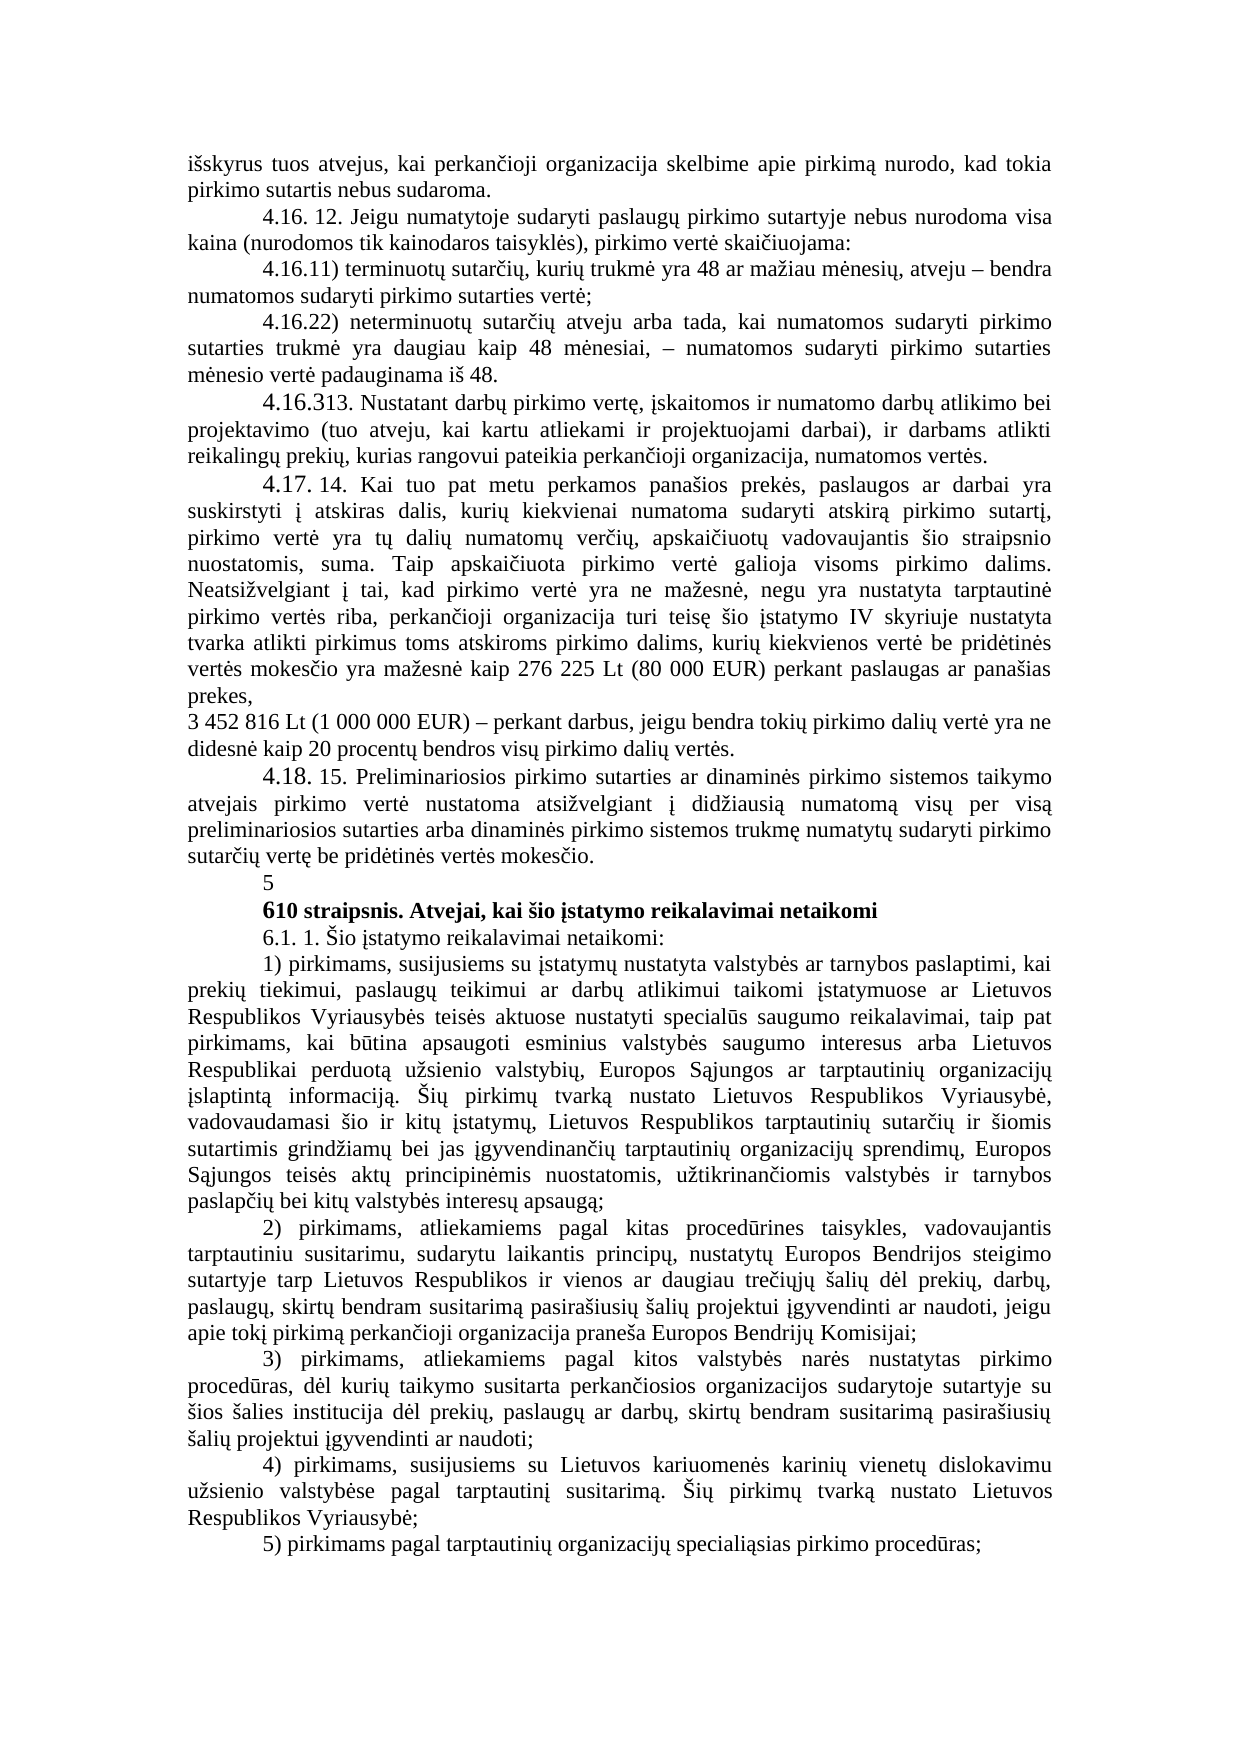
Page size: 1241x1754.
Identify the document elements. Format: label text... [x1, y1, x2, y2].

subtitle 12. Jeigu numatytoje sudaryti paslaugų pirkimo sutartyje nebus nurodoma visa kaina (nurodomos tik kainodaros taisyklės), pirkimo vertė skaičiuojama: [187, 203, 1053, 255]
text 1) pirkimams, susijusiems su įstatymų nustatyta valstybės ar tarnybos paslaptimi, kai prekių tiekimui, paslaugų teikimui ar darbų atlikimui taikomi įstatymuose ar Lietuvos Respublikos Vyriausybės teisės aktuose nustatyti specialūs saugumo reikalavimai, taip pat pirkimams, kai būtina apsaugoti esminius valstybės saugumo interesus arba Lietuvos Respublikai perduotą užsienio valstybių, Europos Sąjungos ar tarptautinių organizacijų įslaptintą informaciją. Šių pirkimų tvarką nustato Lietuvos Respublikos Vyriausybė, vadovaudamasi šio ir kitų įstatymų, Lietuvos Respublikos tarptautinių sutarčių ir šiomis sutartimis grindžiamų bei jas įgyvendinančių tarptautinių organizacijų sprendimų, Europos Sąjungos teisės aktų principinėmis nuostatomis, užtikrinančiomis valstybės ir tarnybos paslapčių bei kitų valstybės interesų apsaugą; [187, 950, 1053, 1214]
subtitle 1) terminuotų sutarčių, kurių trukmė yra 48 ar mažiau mėnesių, atveju – bendra numatomos sudaryti pirkimo sutarties vertė; [187, 255, 1053, 308]
text 4) pirkimams, susijusiems su Lietuvos kariuomenės karinių vienetų dislokavimu užsienio valstybėse pagal tarptautinį susitarimą. Šių pirkimų tvarką nustato Lietuvos Respublikos Vyriausybė; [187, 1451, 1053, 1530]
subtitle 14. Kai tuo pat metu perkamos panašios prekės, paslaugos ar darbai yra suskirstyti į atskiras dalis, kurių kiekvienai numatoma sudaryti atskirą pirkimo sutartį, pirkimo vertė yra tų dalių numatomų verčių, apskaičiuotų vadovaujantis šio straipsnio nuostatomis, suma. Taip apskaičiuota pirkimo vertė galioja visoms pirkimo dalims. Neatsižvelgiant į tai, kad pirkimo vertė yra ne mažesnė, negu yra nustatyta tarptautinė pirkimo vertės riba, perkančioji organizacija turi teisę šio įstatymo IV skyriuje nustatyta tvarka atlikti pirkimus toms atskiroms pirkimo dalims, kurių kiekvienos vertė be pridėtinės vertės mokesčio yra mažesnė kaip 276 225 Lt (80 000 EUR) perkant paslaugas ar panašias prekes, 3 452 816 Lt (1 000 000 EUR) – perkant darbus, jeigu bendra tokių pirkimo dalių vertė yra ne didesnė kaip 20 procentų bendros visų pirkimo dalių vertės. [187, 469, 1053, 761]
subtitle 10 straipsnis. Atvejai, kai šio įstatymo reikalavimai netaikomi [187, 895, 1053, 924]
subtitle 15. Preliminariosios pirkimo sutarties ar dinaminės pirkimo sistemos taikymo atvejais pirkimo vertė nustatoma atsižvelgiant į didžiausią numatomą visų per visą preliminariosios sutarties arba dinaminės pirkimo sistemos trukmę numatytų sudaryti pirkimo sutarčių vertę be pridėtinės vertės mokesčio. [187, 761, 1053, 869]
text 2) pirkimams, atliekamiems pagal kitas procedūrines taisykles, vadovaujantis tarptautiniu susitarimu, sudarytu laikantis principų, nustatytų Europos Bendrijos steigimo sutartyje tarp Lietuvos Respublikos ir vienos ar daugiau trečiųjų šalių dėl prekių, darbų, paslaugų, skirtų bendram susitarimą pasirašiusių šalių projektui įgyvendinti ar naudoti, jeigu apie tokį pirkimą perkančioji organizacija praneša Europos Bendrijų Komisijai; [187, 1214, 1053, 1346]
subtitle išskyrus tuos atvejus, kai perkančioji organizacija skelbime apie pirkimą nurodo, kad tokia pirkimo sutartis nebus sudaroma. [187, 150, 1053, 203]
subtitle 2) neterminuotų sutarčių atveju arba tada, kai numatomos sudaryti pirkimo sutarties trukmė yra daugiau kaip 48 mėnesiai, – numatomos sudaryti pirkimo sutarties mėnesio vertė padauginama iš 48. [187, 308, 1053, 387]
subtitle 1. Šio įstatymo reikalavimai netaikomi: [187, 924, 1053, 950]
text 5) pirkimams pagal tarptautinių organizacijų specialiąsias pirkimo procedūras; [187, 1530, 1053, 1556]
subtitle 13. Nustatant darbų pirkimo vertę, įskaitomos ir numatomo darbų atlikimo bei projektavimo (tuo atveju, kai kartu atliekami ir projektuojami darbai), ir darbams atlikti reikalingų prekių, kurias rangovui pateikia perkančioji organizacija, numatomos vertės. [187, 387, 1053, 469]
text 3) pirkimams, atliekamiems pagal kitos valstybės narės nustatytas pirkimo procedūras, dėl kurių taikymo susitarta perkančiosios organizacijos sudarytoje sutartyje su šios šalies institucija dėl prekių, paslaugų ar darbų, skirtų bendram susitarimą pasirašiusių šalių projektui įgyvendinti ar naudoti; [187, 1346, 1053, 1451]
